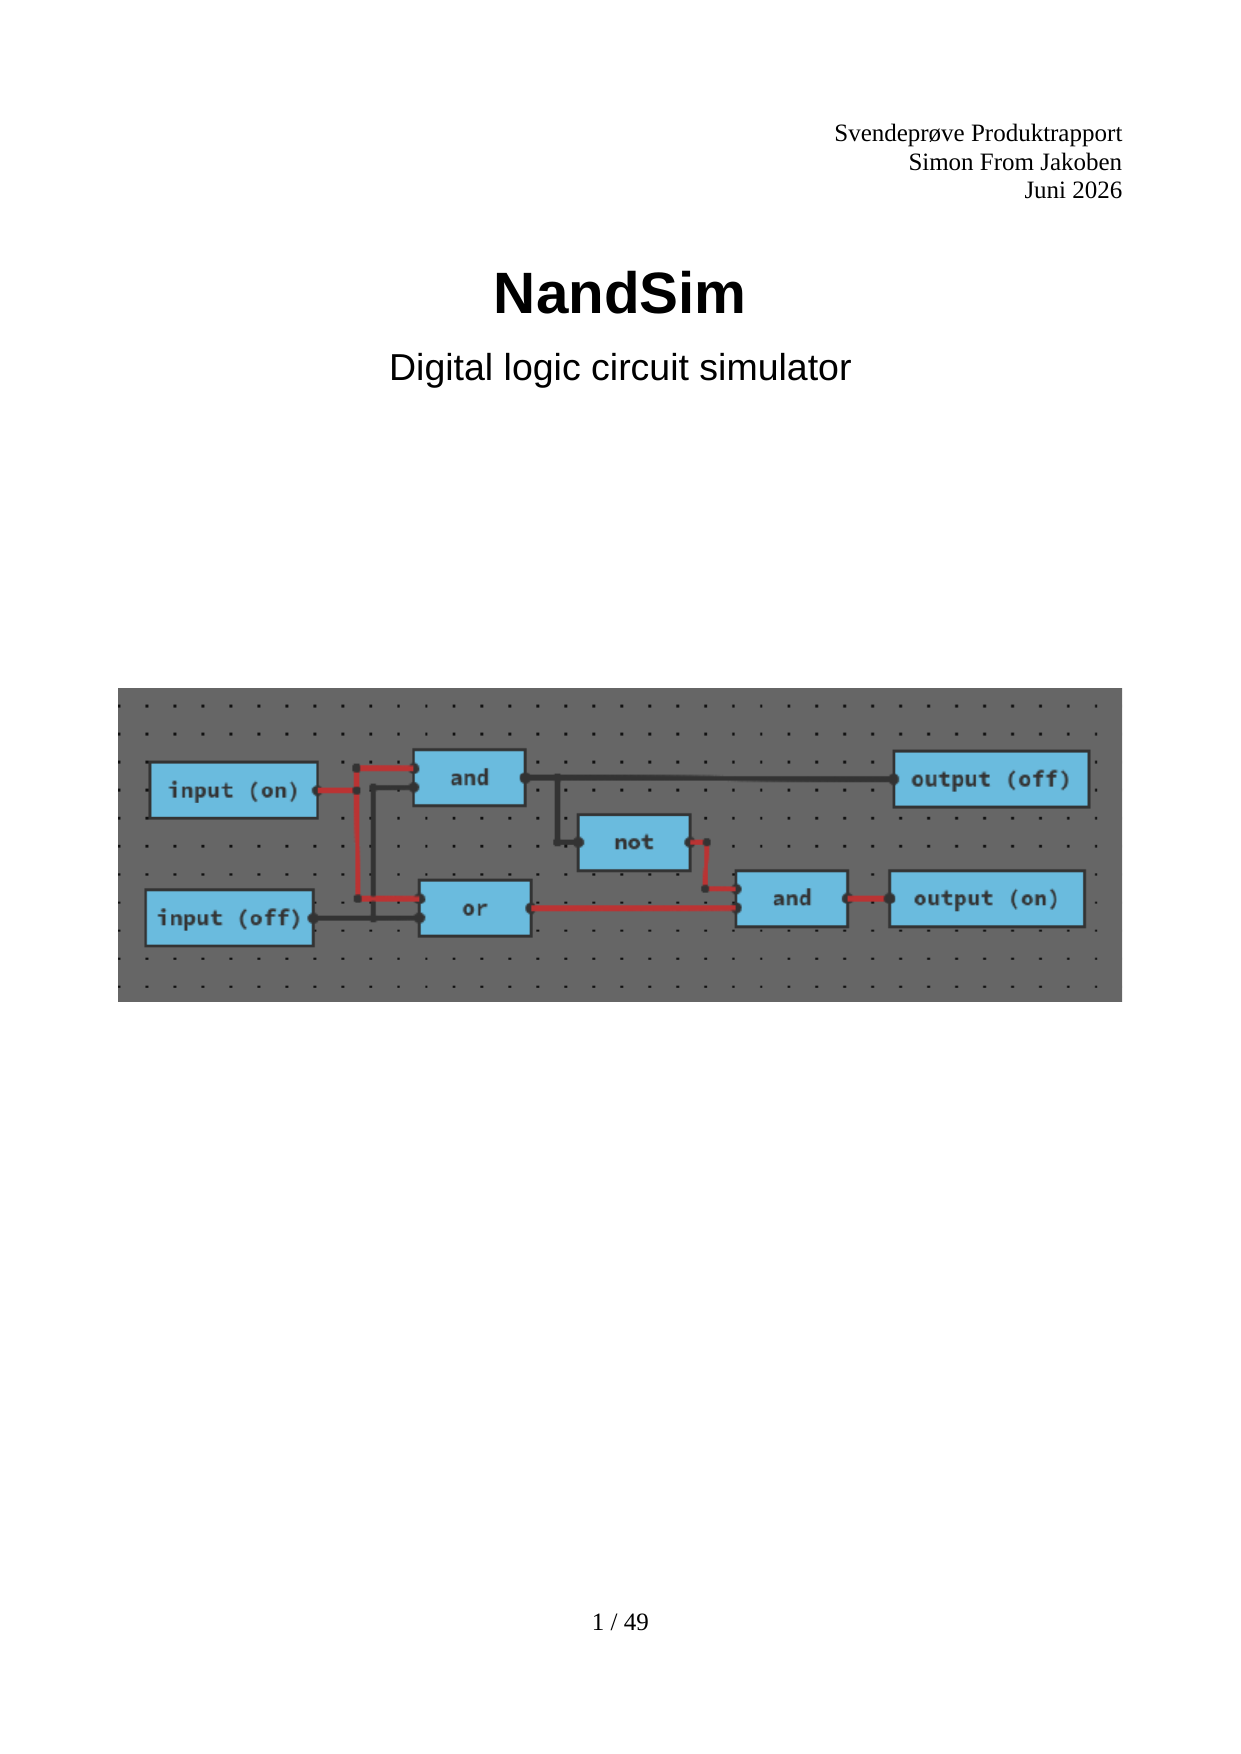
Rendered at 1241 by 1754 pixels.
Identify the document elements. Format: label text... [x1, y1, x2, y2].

subtitle Digital logic circuit simulator [118, 345, 1122, 388]
picture [118, 688, 1123, 1002]
title NandSim [118, 259, 1122, 326]
